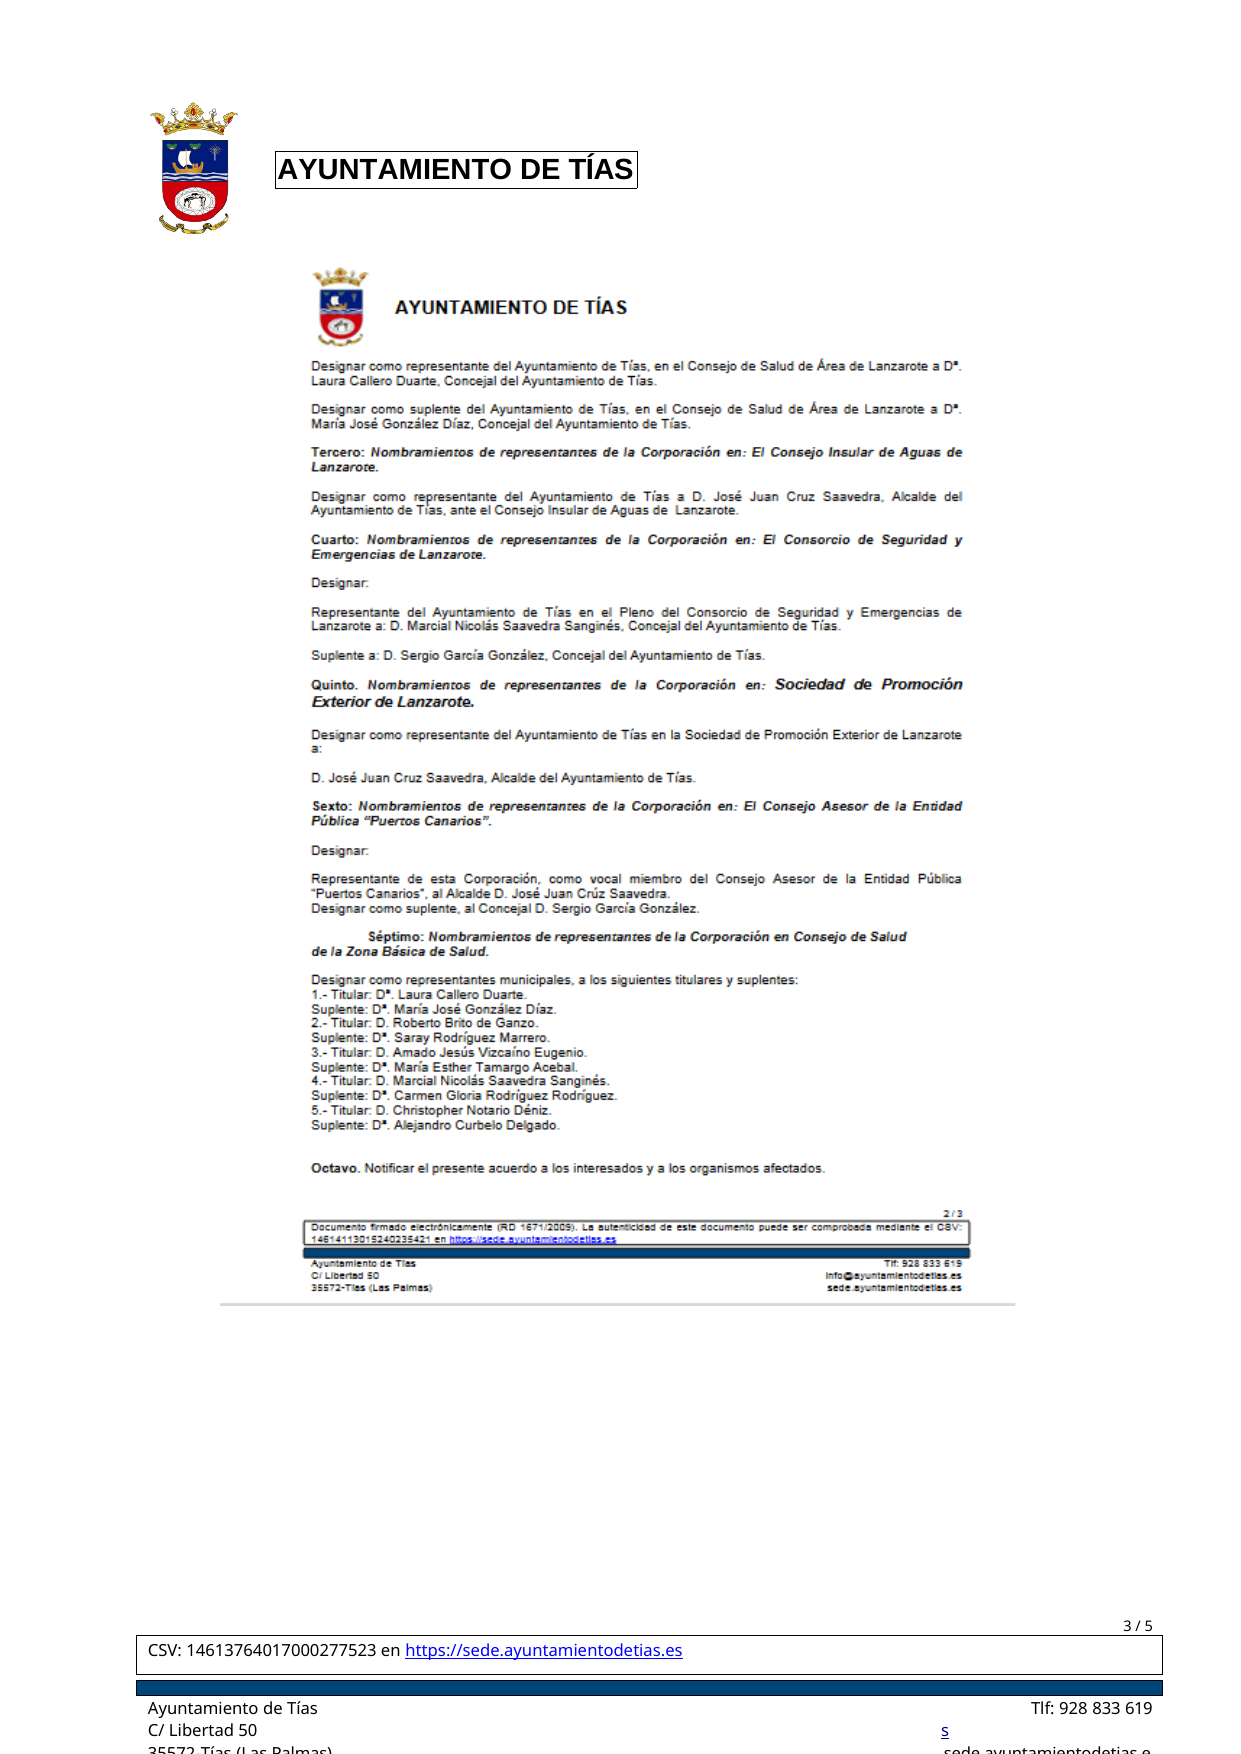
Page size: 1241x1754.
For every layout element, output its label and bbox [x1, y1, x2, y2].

picture [220, 267, 1016, 1306]
picture [150, 102, 240, 234]
